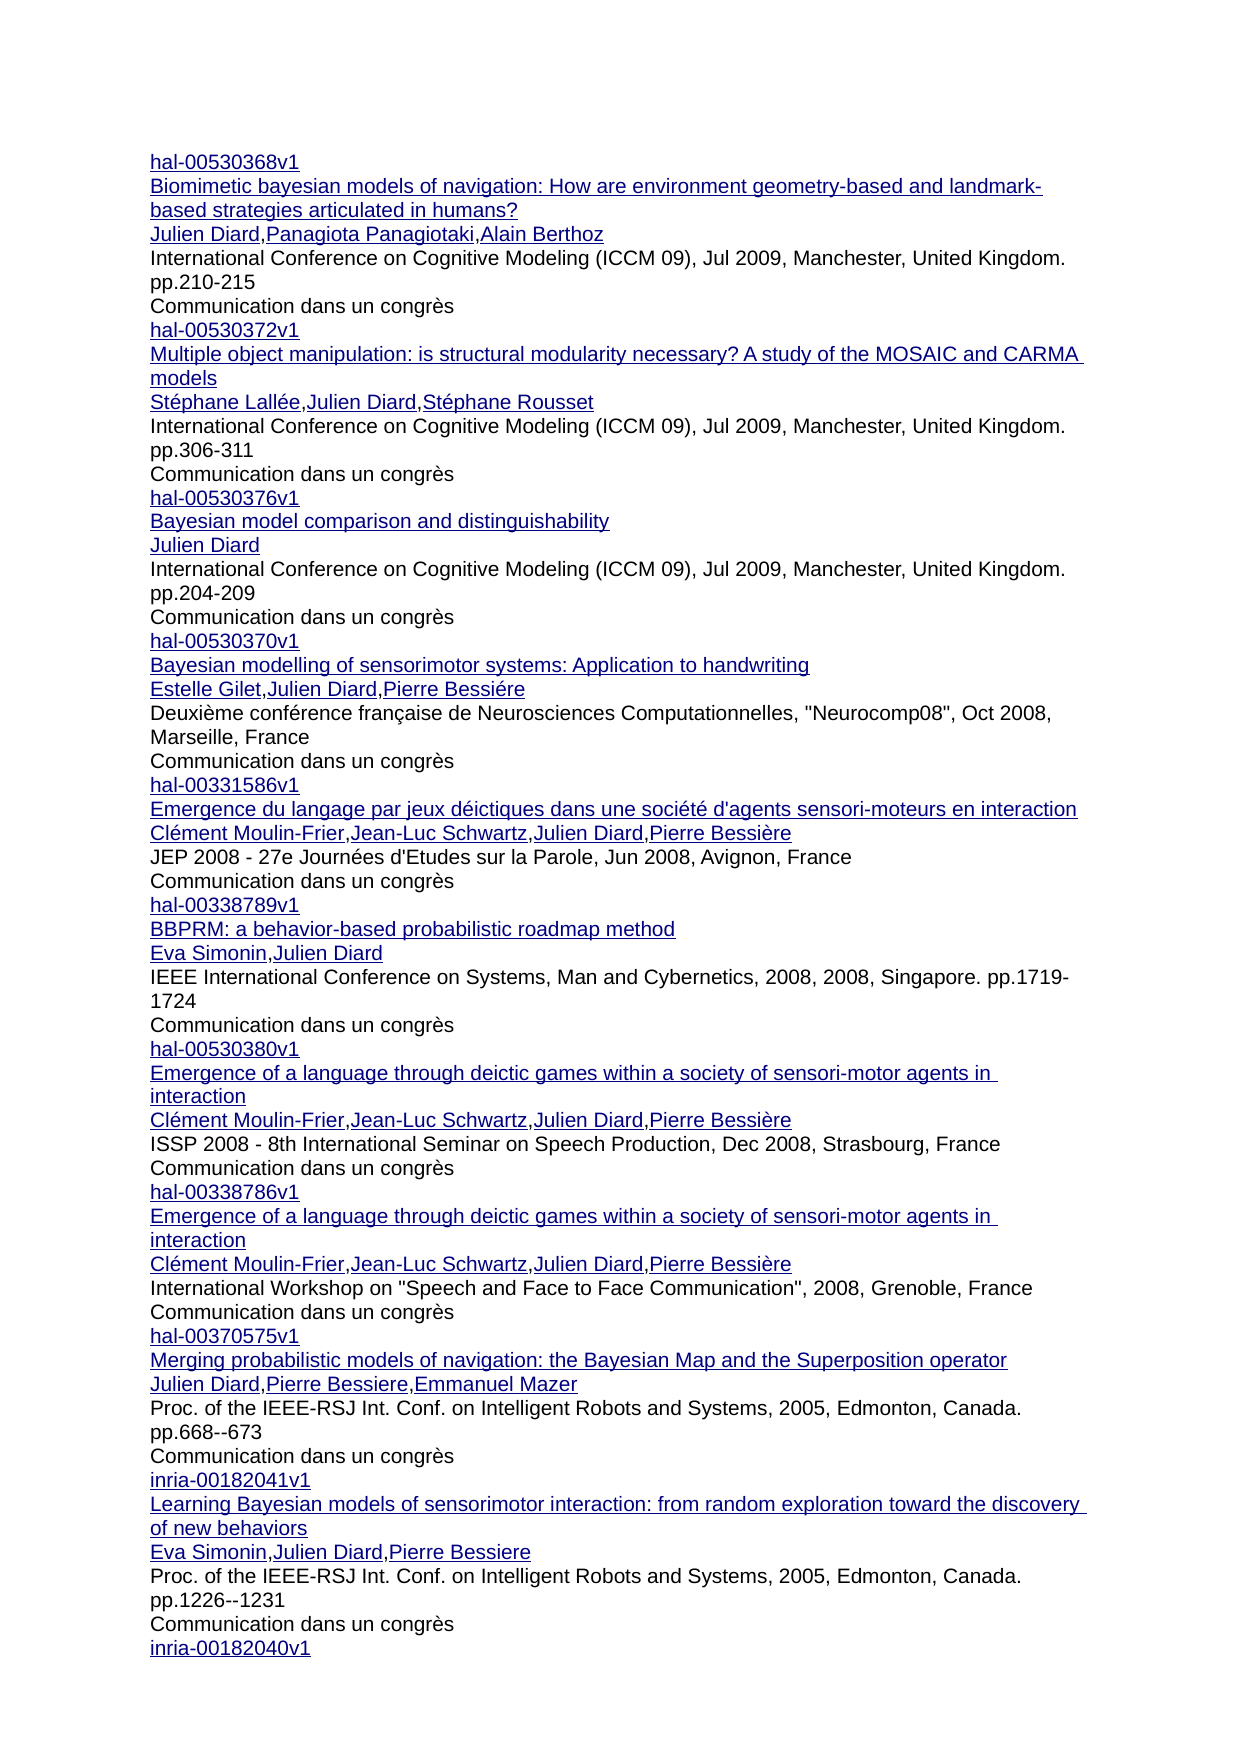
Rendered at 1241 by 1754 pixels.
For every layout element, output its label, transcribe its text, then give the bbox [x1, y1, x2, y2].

table_cell BBPRM: a behavior-based probabilistic roadmap method Eva Simonin,Julien Diard IEEE International Conference on Systems, Man and Cybernetics, 2008, 2008, Singapore. pp.1719-1724 Communication dans un congrès hal-00530380v1 [150, 917, 1090, 1060]
table_cell Emergence du langage par jeux déictiques dans une société d'agents sensori-moteurs en interaction Clément Moulin-Frier,Jean-Luc Schwartz,Julien Diard,Pierre Bessière JEP 2008 - 27e Journées d'Etudes sur la Parole, Jun 2008, Avignon, France Communication dans un congrès hal-00338789v1 [150, 797, 1090, 917]
table_cell Bayesian model comparison and distinguishability Julien Diard International Conference on Cognitive Modeling (ICCM 09), Jul 2009, Manchester, United Kingdom. pp.204-209 Communication dans un congrès hal-00530370v1 [150, 509, 1090, 653]
table_cell Emergence of a language through deictic games within a society of sensori-motor agents in interaction Clément Moulin-Frier,Jean-Luc Schwartz,Julien Diard,Pierre Bessière International Workshop on "Speech and Face to Face Communication", 2008, Grenoble, France Communication dans un congrès hal-00370575v1 [150, 1204, 1090, 1348]
table_cell hal-00530368v1 [150, 150, 1090, 174]
table_cell Merging probabilistic models of navigation: the Bayesian Map and the Superposition operator Julien Diard,Pierre Bessiere,Emmanuel Mazer Proc. of the IEEE-RSJ Int. Conf. on Intelligent Robots and Systems, 2005, Edmonton, Canada. pp.668--673 Communication dans un congrès inria-00182041v1 [150, 1348, 1090, 1492]
table_cell Emergence of a language through deictic games within a society of sensori-motor agents in interaction Clément Moulin-Frier,Jean-Luc Schwartz,Julien Diard,Pierre Bessière ISSP 2008 - 8th International Seminar on Speech Production, Dec 2008, Strasbourg, France Communication dans un congrès hal-00338786v1 [150, 1060, 1090, 1204]
table_cell Learning Bayesian models of sensorimotor interaction: from random exploration toward the discovery of new behaviors Eva Simonin,Julien Diard,Pierre Bessiere Proc. of the IEEE-RSJ Int. Conf. on Intelligent Robots and Systems, 2005, Edmonton, Canada. pp.1226--1231 Communication dans un congrès inria-00182040v1 [150, 1492, 1090, 1659]
table_cell Biomimetic bayesian models of navigation: How are environment geometry-based and landmark-based strategies articulated in humans? Julien Diard,Panagiota Panagiotaki,Alain Berthoz International Conference on Cognitive Modeling (ICCM 09), Jul 2009, Manchester, United Kingdom. pp.210-215 Communication dans un congrès hal-00530372v1 [150, 174, 1090, 342]
table_cell Multiple object manipulation: is structural modularity necessary? A study of the MOSAIC and CARMA models Stéphane Lallée,Julien Diard,Stéphane Rousset International Conference on Cognitive Modeling (ICCM 09), Jul 2009, Manchester, United Kingdom. pp.306-311 Communication dans un congrès hal-00530376v1 [150, 342, 1090, 509]
table_cell Bayesian modelling of sensorimotor systems: Application to handwriting Estelle Gilet,Julien Diard,Pierre Bessiére Deuxième conférence française de Neurosciences Computationnelles, "Neurocomp08", Oct 2008, Marseille, France Communication dans un congrès hal-00331586v1 [150, 653, 1090, 797]
